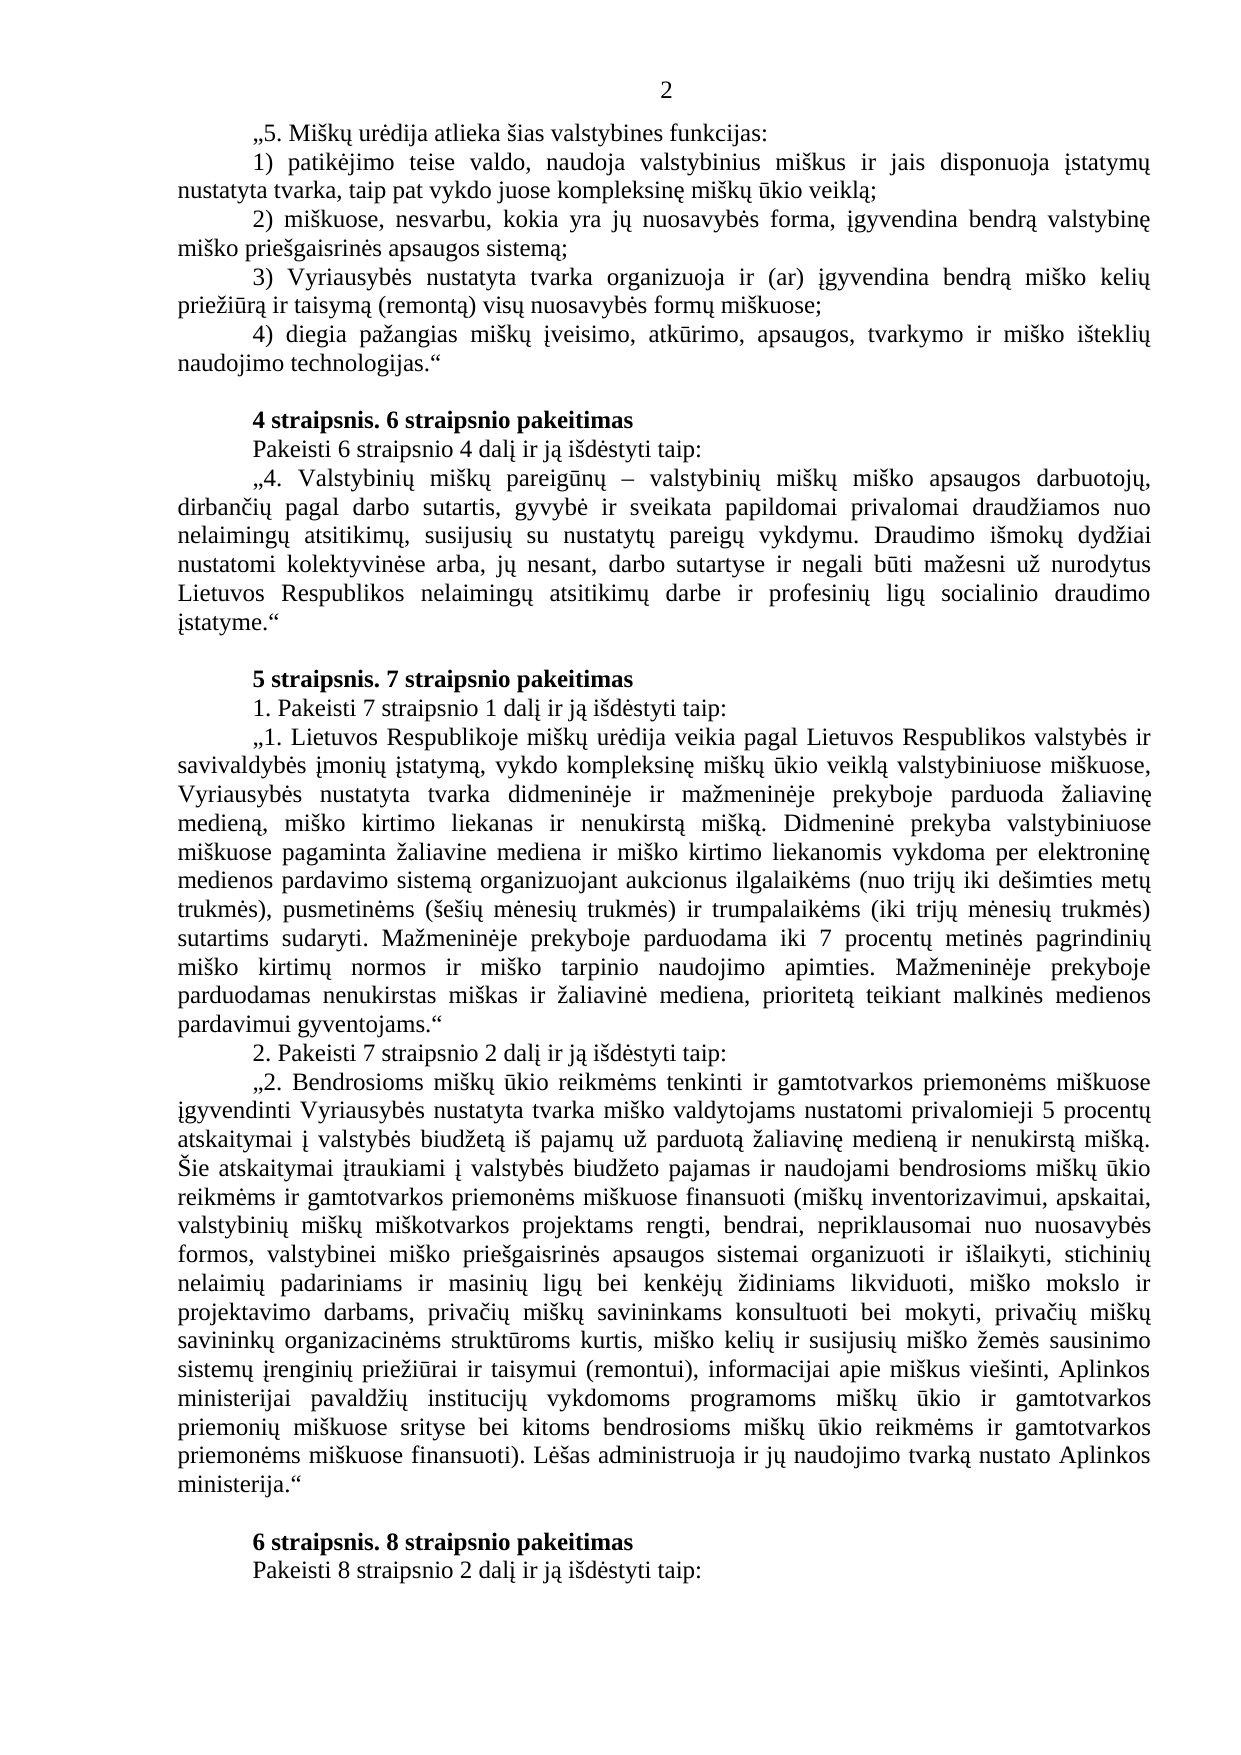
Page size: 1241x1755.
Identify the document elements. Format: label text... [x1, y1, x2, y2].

text Pakeisti 6 straipsnio 4 dalį ir ją išdėstyti taip: [177, 434, 1152, 463]
text 3) Vyriausybės nustatyta tvarka organizuoja ir (ar) įgyvendina bendrą miško kelių priežiūrą ir taisymą (remontą) visų nuosavybės formų miškuose; [177, 262, 1152, 319]
text 5 straipsnis. 7 straipsnio pakeitimas [177, 664, 1152, 693]
text „2. Bendrosioms miškų ūkio reikmėms tenkinti ir gamtotvarkos priemonėms miškuose įgyvendinti Vyriausybės nustatyta tvarka miško valdytojams nustatomi privalomieji 5 procentų atskaitymai į valstybės biudžetą iš pajamų už parduotą žaliavinę medieną ir nenukirstą mišką. Šie atskaitymai įtraukiami į valstybės biudžeto pajamas ir naudojami bendrosioms miškų ūkio reikmėms ir gamtotvarkos priemonėms miškuose finansuoti (miškų inventorizavimui, apskaitai, valstybinių miškų miškotvarkos projektams rengti, bendrai, nepriklausomai nuo nuosavybės formos, valstybinei miško priešgaisrinės apsaugos sistemai organizuoti ir išlaikyti, stichinių nelaimių padariniams ir masinių ligų bei kenkėjų židiniams likviduoti, miško mokslo ir projektavimo darbams, privačių miškų savininkams konsultuoti bei mokyti, privačių miškų savininkų organizacinėms struktūroms kurtis, miško kelių ir susijusių miško žemės sausinimo sistemų įrenginių priežiūrai ir taisymui (remontui), informacijai apie miškus viešinti, Aplinkos ministerijai pavaldžių institucijų vykdomoms programoms miškų ūkio ir gamtotvarkos priemonių miškuose srityse bei kitoms bendrosioms miškų ūkio reikmėms ir gamtotvarkos priemonėms miškuose finansuoti). Lėšas administruoja ir jų naudojimo tvarką nustato Aplinkos ministerija.“ [177, 1067, 1152, 1498]
text 2. Pakeisti 7 straipsnio 2 dalį ir ją išdėstyti taip: [177, 1038, 1152, 1067]
text 1) patikėjimo teise valdo, naudoja valstybinius miškus ir jais disponuoja įstatymų nustatyta tvarka, taip pat vykdo juose kompleksinę miškų ūkio veiklą; [177, 147, 1152, 204]
text 1. Pakeisti 7 straipsnio 1 dalį ir ją išdėstyti taip: [177, 693, 1152, 722]
text „5. Miškų urėdija atlieka šias valstybines funkcijas: [177, 118, 1152, 147]
text „4. Valstybinių miškų pareigūnų – valstybinių miškų miško apsaugos darbuotojų, dirbančių pagal darbo sutartis, gyvybė ir sveikata papildomai privalomai draudžiamos nuo nelaimingų atsitikimų, susijusių su nustatytų pareigų vykdymu. Draudimo išmokų dydžiai nustatomi kolektyvinėse arba, jų nesant, darbo sutartyse ir negali būti mažesni už nurodytus Lietuvos Respublikos nelaimingų atsitikimų darbe ir profesinių ligų socialinio draudimo įstatyme.“ [177, 463, 1152, 636]
text 4 straipsnis. 6 straipsnio pakeitimas [177, 406, 1152, 434]
text „1. Lietuvos Respublikoje miškų urėdija veikia pagal Lietuvos Respublikos valstybės ir savivaldybės įmonių įstatymą, vykdo kompleksinę miškų ūkio veiklą valstybiniuose miškuose, Vyriausybės nustatyta tvarka didmeninėje ir mažmeninėje prekyboje parduoda žaliavinę medieną, miško kirtimo liekanas ir nenukirstą mišką. Didmeninė prekyba valstybiniuose miškuose pagaminta žaliavine mediena ir miško kirtimo liekanomis vykdoma per elektroninę medienos pardavimo sistemą organizuojant aukcionus ilgalaikėms (nuo trijų iki dešimties metų trukmės), pusmetinėms (šešių mėnesių trukmės) ir trumpalaikėms (iki trijų mėnesių trukmės) sutartims sudaryti. Mažmeninėje prekyboje parduodama iki 7 procentų metinės pagrindinių miško kirtimų normos ir miško tarpinio naudojimo apimties. Mažmeninėje prekyboje parduodamas nenukirstas miškas ir žaliavinė mediena, prioritetą teikiant malkinės medienos pardavimui gyventojams.“ [177, 722, 1152, 1038]
text 6 straipsnis. 8 straipsnio pakeitimas [177, 1527, 1152, 1556]
text 2) miškuose, nesvarbu, kokia yra jų nuosavybės forma, įgyvendina bendrą valstybinę miško priešgaisrinės apsaugos sistemą; [177, 204, 1152, 262]
text 4) diegia pažangias miškų įveisimo, atkūrimo, apsaugos, tvarkymo ir miško išteklių naudojimo technologijas.“ [177, 319, 1152, 377]
text Pakeisti 8 straipsnio 2 dalį ir ją išdėstyti taip: [177, 1556, 1152, 1584]
